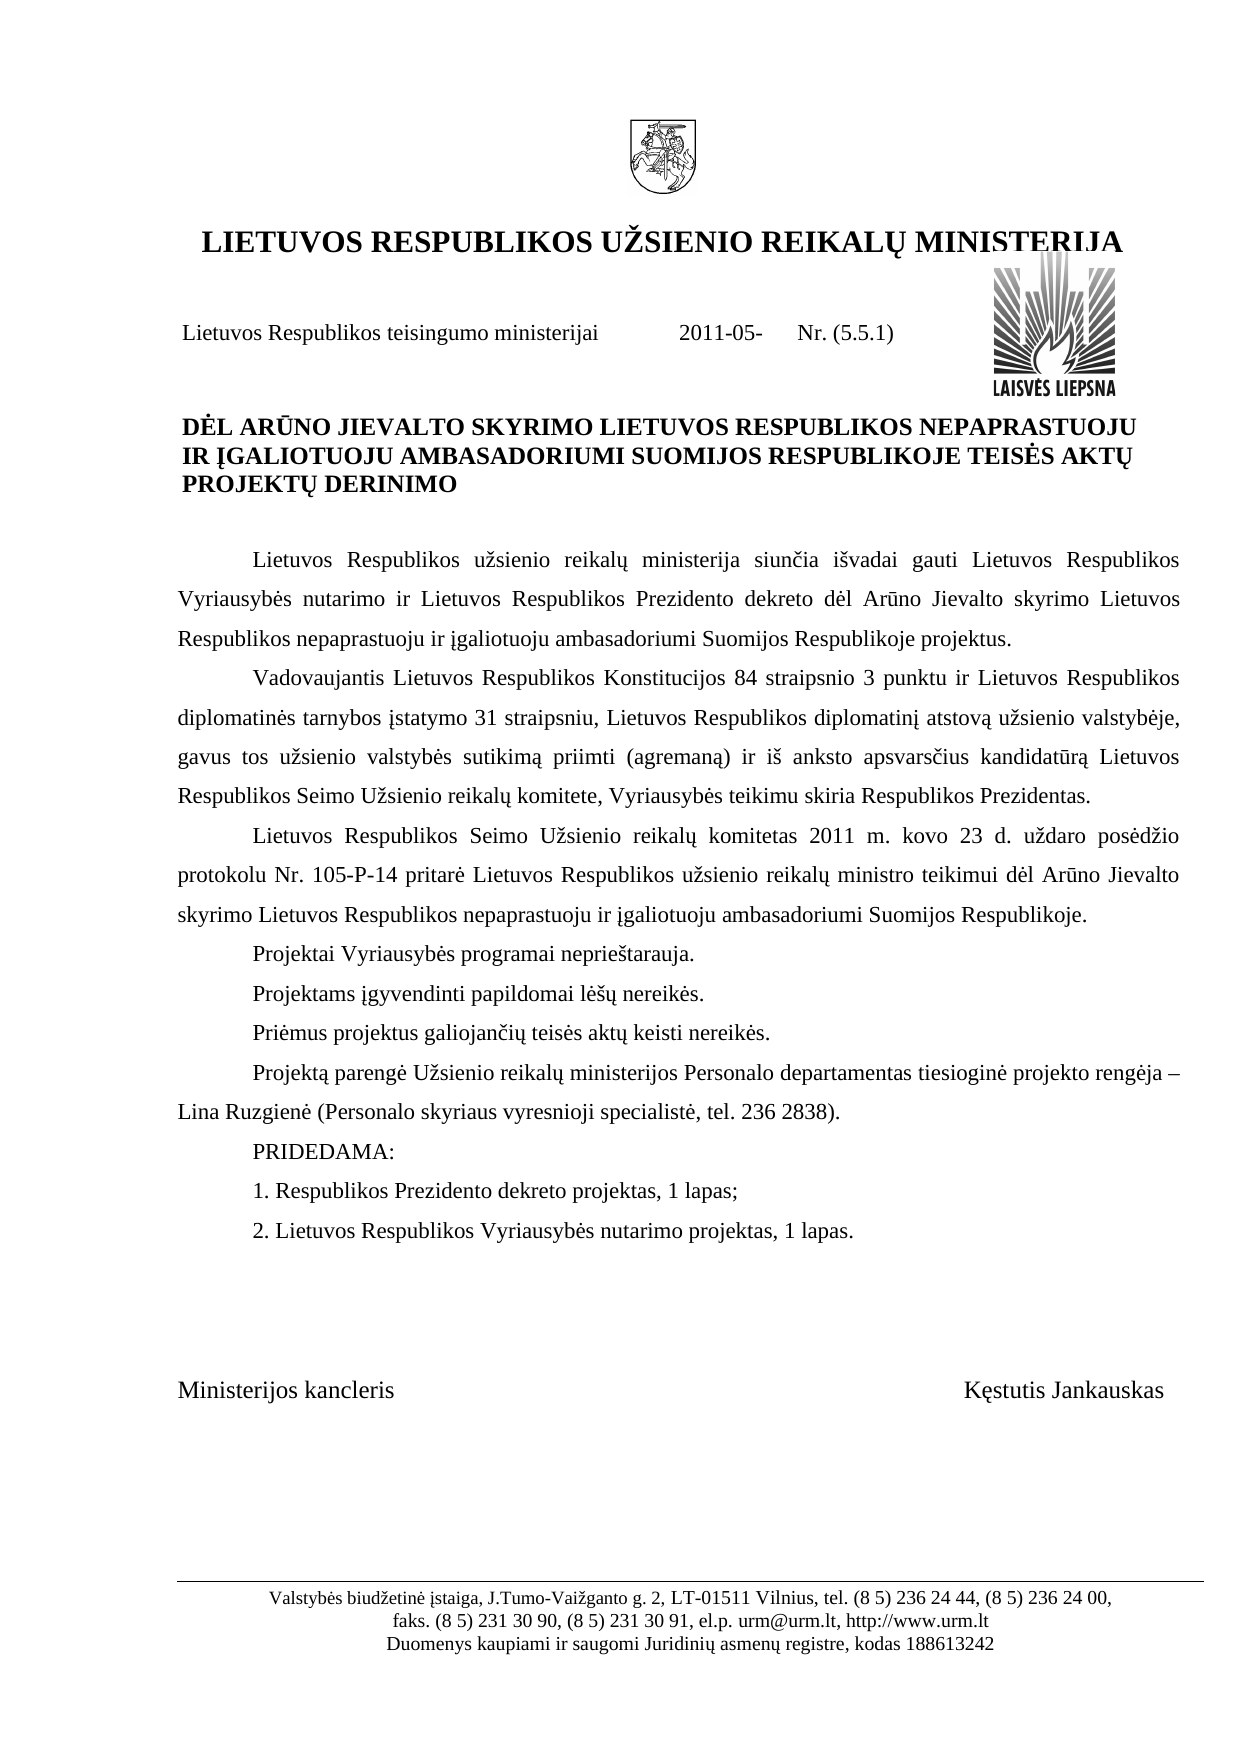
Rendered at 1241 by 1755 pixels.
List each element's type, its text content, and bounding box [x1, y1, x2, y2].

table_cell [177, 412, 182, 506]
table_header Ministerijos kancleris [177, 1375, 532, 1403]
table_header Kęstutis Jankauskas [798, 1375, 1167, 1403]
table_header Parašo vieta [532, 1375, 797, 1403]
table_cell 2011-05- Nr. (5.5.1) [679, 319, 1153, 412]
table_header LIETUVOS RESPUBLIKOS UŽSIENIO REIKALŲ MINISTERIJA [177, 118, 1148, 319]
text 1. Respublikos Prezidento dekreto projektas, 1 lapas; [177, 1177, 1181, 1204]
text Projektai Vyriausybės programai neprieštarauja. [177, 941, 1181, 967]
text PRIDEDAMA: [177, 1138, 1181, 1164]
text Projektams įgyvendinti papildomai lėšų nereikės. [177, 980, 1181, 1006]
text 2. Lietuvos Respublikos Vyriausybės nutarimo projektas, 1 lapas. [177, 1217, 1181, 1243]
text Lietuvos Respublikos Seimo Užsienio reikalų komitetas 2011 m. kovo 23 d. uždaro posėdžio protokolu Nr. 105-P-14 pritarė Lietuvos Respublikos užsienio reikalų ministro teikimui dėl Arūno Jievalto skyrimo Lietuvos Respublikos nepaprastuoju ir įgaliotuoju ambasadoriumi Suomijos Respublikoje. [177, 822, 1181, 927]
text Lietuvos Respublikos užsienio reikalų ministerija siunčia išvadai gauti Lietuvos Respublikos Vyriausybės nutarimo ir Lietuvos Respublikos Prezidento dekreto dėl Arūno Jievalto skyrimo Lietuvos Respublikos nepaprastuoju ir įgaliotuoju ambasadoriumi Suomijos Respublikoje projektus. [177, 546, 1181, 651]
table_cell DĖL ARŪNO JIEVALTO SKYRIMO LIETUVOS RESPUBLIKOS NEPAPRASTUOJU IR ĮGALIOTUOJU AMBASADORIUMI SUOMIJOS RESPUBLIKOJE TEISĖS AKTŲ PROJEKTŲ DERINIMO [182, 412, 1153, 506]
text Projektą parengė Užsienio reikalų ministerijos Personalo departamentas tiesioginė projekto rengėja – Lina Ruzgienė (Personalo skyriaus vyresnioji specialistė, tel. 236 2838). [177, 1059, 1181, 1125]
table_cell Lietuvos Respublikos teisingumo ministerijai [182, 319, 679, 412]
text Priėmus projektus galiojančių teisės aktų keisti nereikės. [177, 1019, 1181, 1046]
table_header [1148, 118, 1153, 319]
text Vadovaujantis Lietuvos Respublikos Konstitucijos 84 straipsnio 3 punktu ir Lietuvos Respublikos diplomatinės tarnybos įstatymo 31 straipsniu, Lietuvos Respublikos diplomatinį atstovą užsienio valstybėje, gavus tos užsienio valstybės sutikimą priimti (agremaną) ir iš anksto apsvarsčius kandidatūrą Lietuvos Respublikos Seimo Užsienio reikalų komitete, Vyriausybės teikimu skiria Respublikos Prezidentas. [177, 664, 1181, 809]
table_cell [177, 319, 182, 412]
